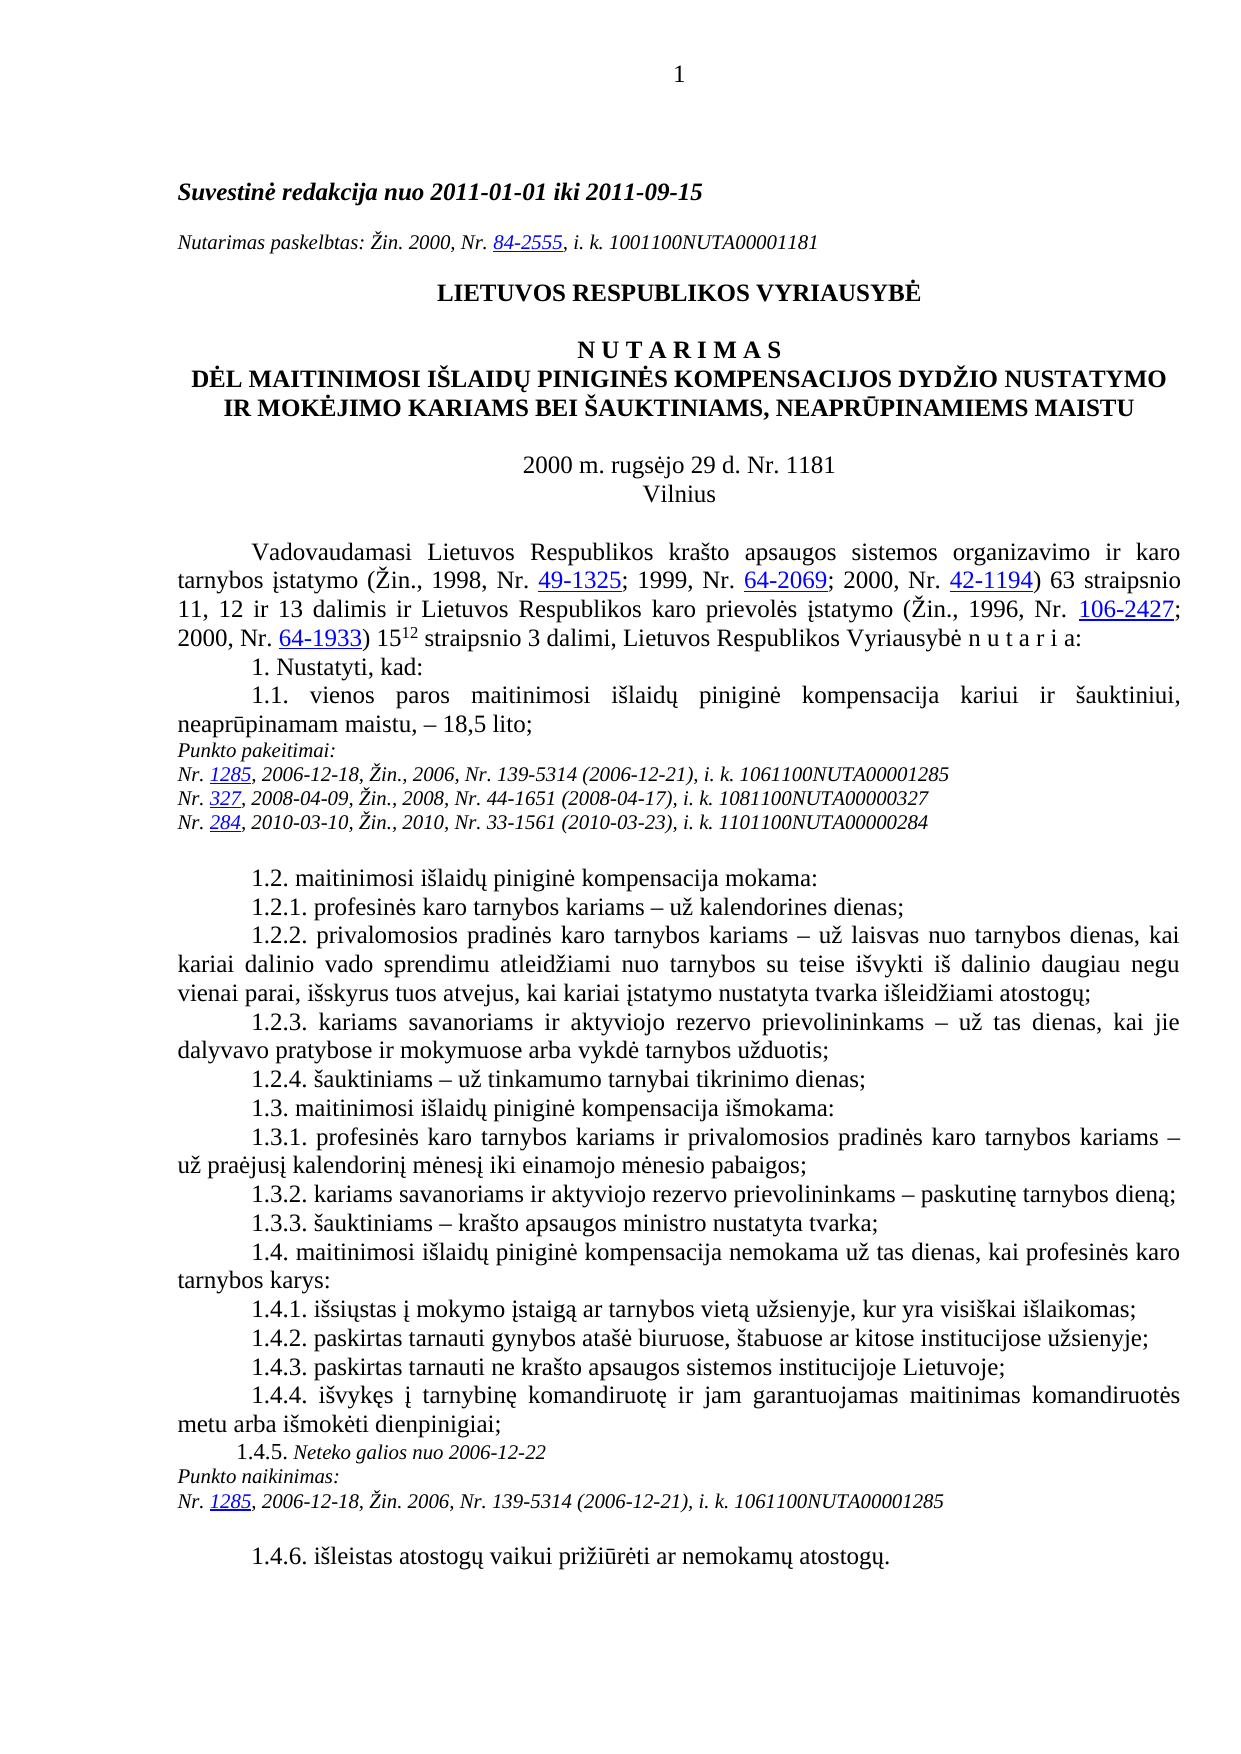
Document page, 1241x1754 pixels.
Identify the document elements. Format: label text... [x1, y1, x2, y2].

text 1.4.3. paskirtas tarnauti ne krašto apsaugos sistemos institucijoje Lietuvoje; [177, 1352, 1181, 1381]
text 1.1. vienos paros maitinimosi išlaidų piniginė kompensacija kariui ir šauktiniui, neaprūpinamam maistu, – 18,5 lito; [177, 681, 1181, 738]
text 1.4.1. išsiųstas į mokymo įstaigą ar tarnybos vietą užsienyje, kur yra visiškai išlaikomas; [177, 1294, 1181, 1323]
text Nr. 1285, 2006-12-18, Žin. 2006, Nr. 139-5314 (2006-12-21), i. k. 1061100NUTA00001285 [177, 1488, 1181, 1513]
text Vadovaudamasi Lietuvos Respublikos krašto apsaugos sistemos organizavimo ir karo tarnybos įstatymo (Žin., 1998, Nr. 49-1325; 1999, Nr. 64-2069; 2000, Nr. 42-1194) 63 straipsnio 11, 12 ir 13 dalimis ir Lietuvos Respublikos karo prievolės įstatymo (Žin., 1996, Nr. 106-2427; 2000, Nr. 64-1933) 1512 straipsnio 3 dalimi, Lietuvos Respublikos Vyriausybė nutaria: [177, 537, 1181, 652]
text 1.3. maitinimosi išlaidų piniginė kompensacija išmokama: [177, 1093, 1181, 1122]
text 1.2. maitinimosi išlaidų piniginė kompensacija mokama: [177, 863, 1181, 892]
text Punkto naikinimas: [177, 1464, 1181, 1488]
text 1.3.2. kariams savanoriams ir aktyviojo rezervo prievolininkams – paskutinę tarnybos dieną; [177, 1179, 1181, 1208]
text LIETUVOS RESPUBLIKOS VYRIAUSYBĖ [177, 278, 1181, 307]
text 1.3.3. šauktiniams – krašto apsaugos ministro nustatyta tvarka; [177, 1208, 1181, 1237]
text Nr. 327, 2008-04-09, Žin., 2008, Nr. 44-1651 (2008-04-17), i. k. 1081100NUTA00000327 [177, 786, 1181, 810]
text 1.2.3. kariams savanoriams ir aktyviojo rezervo prievolininkams – už tas dienas, kai jie dalyvavo pratybose ir mokymuose arba vykdė tarnybos užduotis; [177, 1007, 1181, 1064]
text 2000 m. rugsėjo 29 d. Nr. 1181 [177, 451, 1181, 479]
text 1.4.4. išvykęs į tarnybinę komandiruotę ir jam garantuojamas maitinimas komandiruotės metu arba išmokėti dienpinigiai; [177, 1381, 1181, 1438]
text 1. Nustatyti, kad: [177, 652, 1181, 681]
text 1.3.1. profesinės karo tarnybos kariams ir privalomosios pradinės karo tarnybos kariams – už praėjusį kalendorinį mėnesį iki einamojo mėnesio pabaigos; [177, 1122, 1181, 1179]
text 1.4.6. išleistas atostogų vaikui prižiūrėti ar nemokamų atostogų. [177, 1541, 1181, 1570]
text 1.4. maitinimosi išlaidų piniginė kompensacija nemokama už tas dienas, kai profesinės karo tarnybos karys: [177, 1237, 1181, 1294]
text Nr. 284, 2010-03-10, Žin., 2010, Nr. 33-1561 (2010-03-23), i. k. 1101100NUTA00000284 [177, 810, 1181, 834]
text 1.2.2. privalomosios pradinės karo tarnybos kariams – už laisvas nuo tarnybos dienas, kai kariai dalinio vado sprendimu atleidžiami nuo tarnybos su teise išvykti iš dalinio daugiau negu vienai parai, išskyrus tuos atvejus, kai kariai įstatymo nustatyta tvarka išleidžiami atostogų; [177, 921, 1181, 1007]
text 1.4.5. Neteko galios nuo 2006-12-22 [177, 1438, 1181, 1464]
text 1.4.2. paskirtas tarnauti gynybos atašė biuruose, štabuose ar kitose institucijose užsienyje; [177, 1323, 1181, 1352]
text Suvestinė redakcija nuo 2011-01-01 iki 2011-09-15 [177, 177, 1181, 206]
text Punkto pakeitimai: [177, 738, 1181, 762]
text N U T A R I M A S [177, 336, 1181, 364]
text 1.2.4. šauktiniams – už tinkamumo tarnybai tikrinimo dienas; [177, 1064, 1181, 1093]
text Vilnius [177, 479, 1181, 508]
text Nutarimas paskelbtas: Žin. 2000, Nr. 84-2555, i. k. 1001100NUTA00001181 [177, 230, 1181, 254]
text DĖL MAITINIMOSI IŠLAIDŲ PINIGINĖS KOMPENSACIJOS DYDŽIO NUSTATYMO IR MOKĖJIMO KARIAMS BEI ŠAUKTINIAMS, NEAPRŪPINAMIEMS MAISTU [177, 364, 1181, 422]
text Nr. 1285, 2006-12-18, Žin., 2006, Nr. 139-5314 (2006-12-21), i. k. 1061100NUTA00001285 [177, 762, 1181, 786]
text 1.2.1. profesinės karo tarnybos kariams – už kalendorines dienas; [177, 892, 1181, 921]
